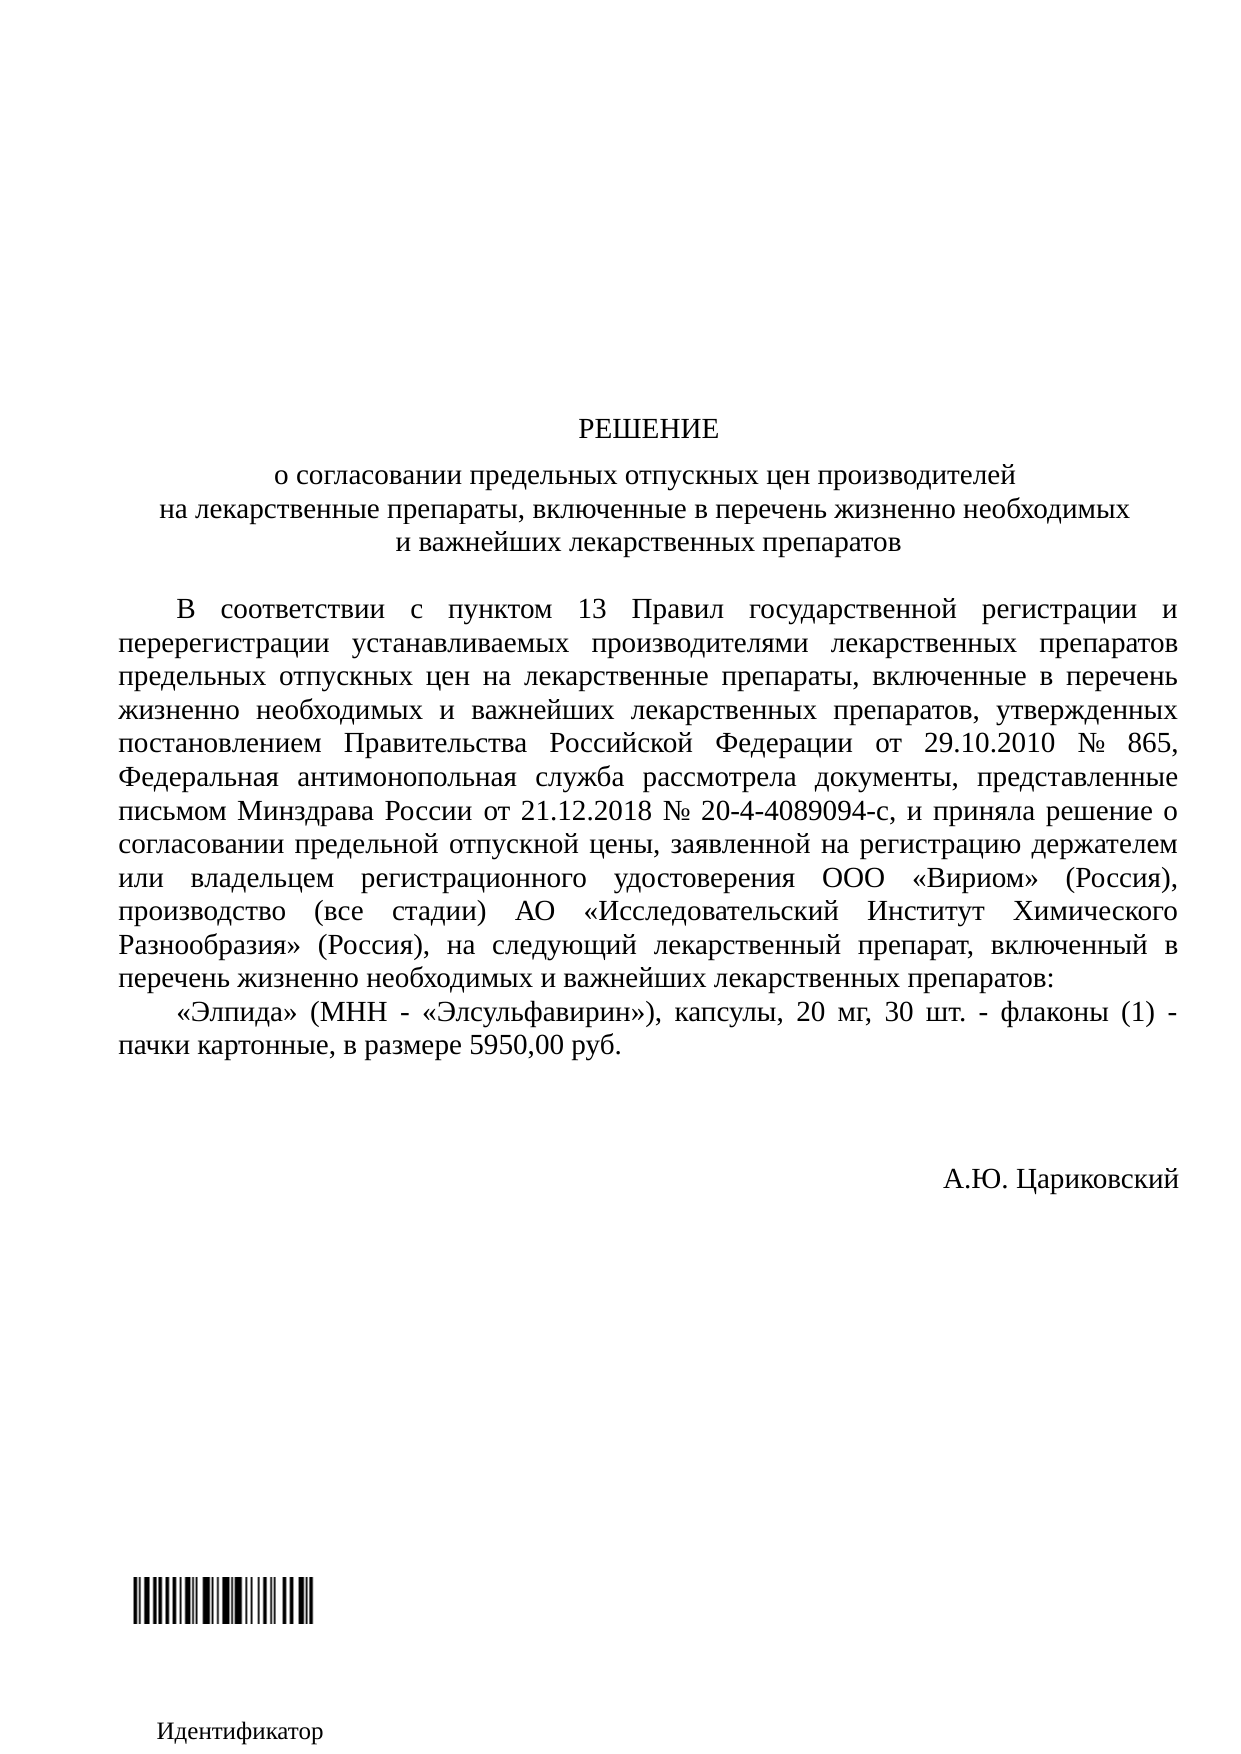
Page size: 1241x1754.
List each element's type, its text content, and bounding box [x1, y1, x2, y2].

text о согласовании предельных отпускных цен производителей [118, 457, 1179, 491]
text на лекарственные препараты, включенные в перечень жизненно необходимых [118, 491, 1179, 524]
text «Элпида» (МНН - «Элсульфавирин»), капсулы, 20 мг, 30 шт. - флаконы (1) - пачки картонные, в размере 5950,00 руб. [118, 994, 1179, 1061]
text А.Ю. Цариковский [118, 1162, 1179, 1195]
picture [118, 1577, 331, 1624]
text В соответствии с пунктом 13 Правил государственной регистрации и перерегистрации устанавливаемых производителями лекарственных препаратов предельных отпускных цен на лекарственные препараты, включенные в перечень жизненно необходимых и важнейших лекарственных препаратов, утвержденных постановлением Правительства Российской Федерации от 29.10.2010 № 865, Федеральная антимонопольная служба рассмотрела документы, представленные письмом Минздрава России от 21.12.2018 № 20-4-4089094-с, и приняла решение о согласовании предельной отпускной цены, заявленной на регистрацию держателем или владельцем регистрационного удостоверения ООО «Вириом» (Россия), производство (все стадии) АО «Исследовательский Институт Химического Разнообразия» (Россия), на следующий лекарственный препарат, включенный в перечень жизненно необходимых и важнейших лекарственных препаратов: [118, 591, 1179, 994]
text РЕШЕНИЕ [118, 411, 1179, 445]
text Москва, ул. Ходынский бульвар, д.4 [118, 118, 1179, 147]
text и важнейших лекарственных препаратов [118, 524, 1179, 558]
